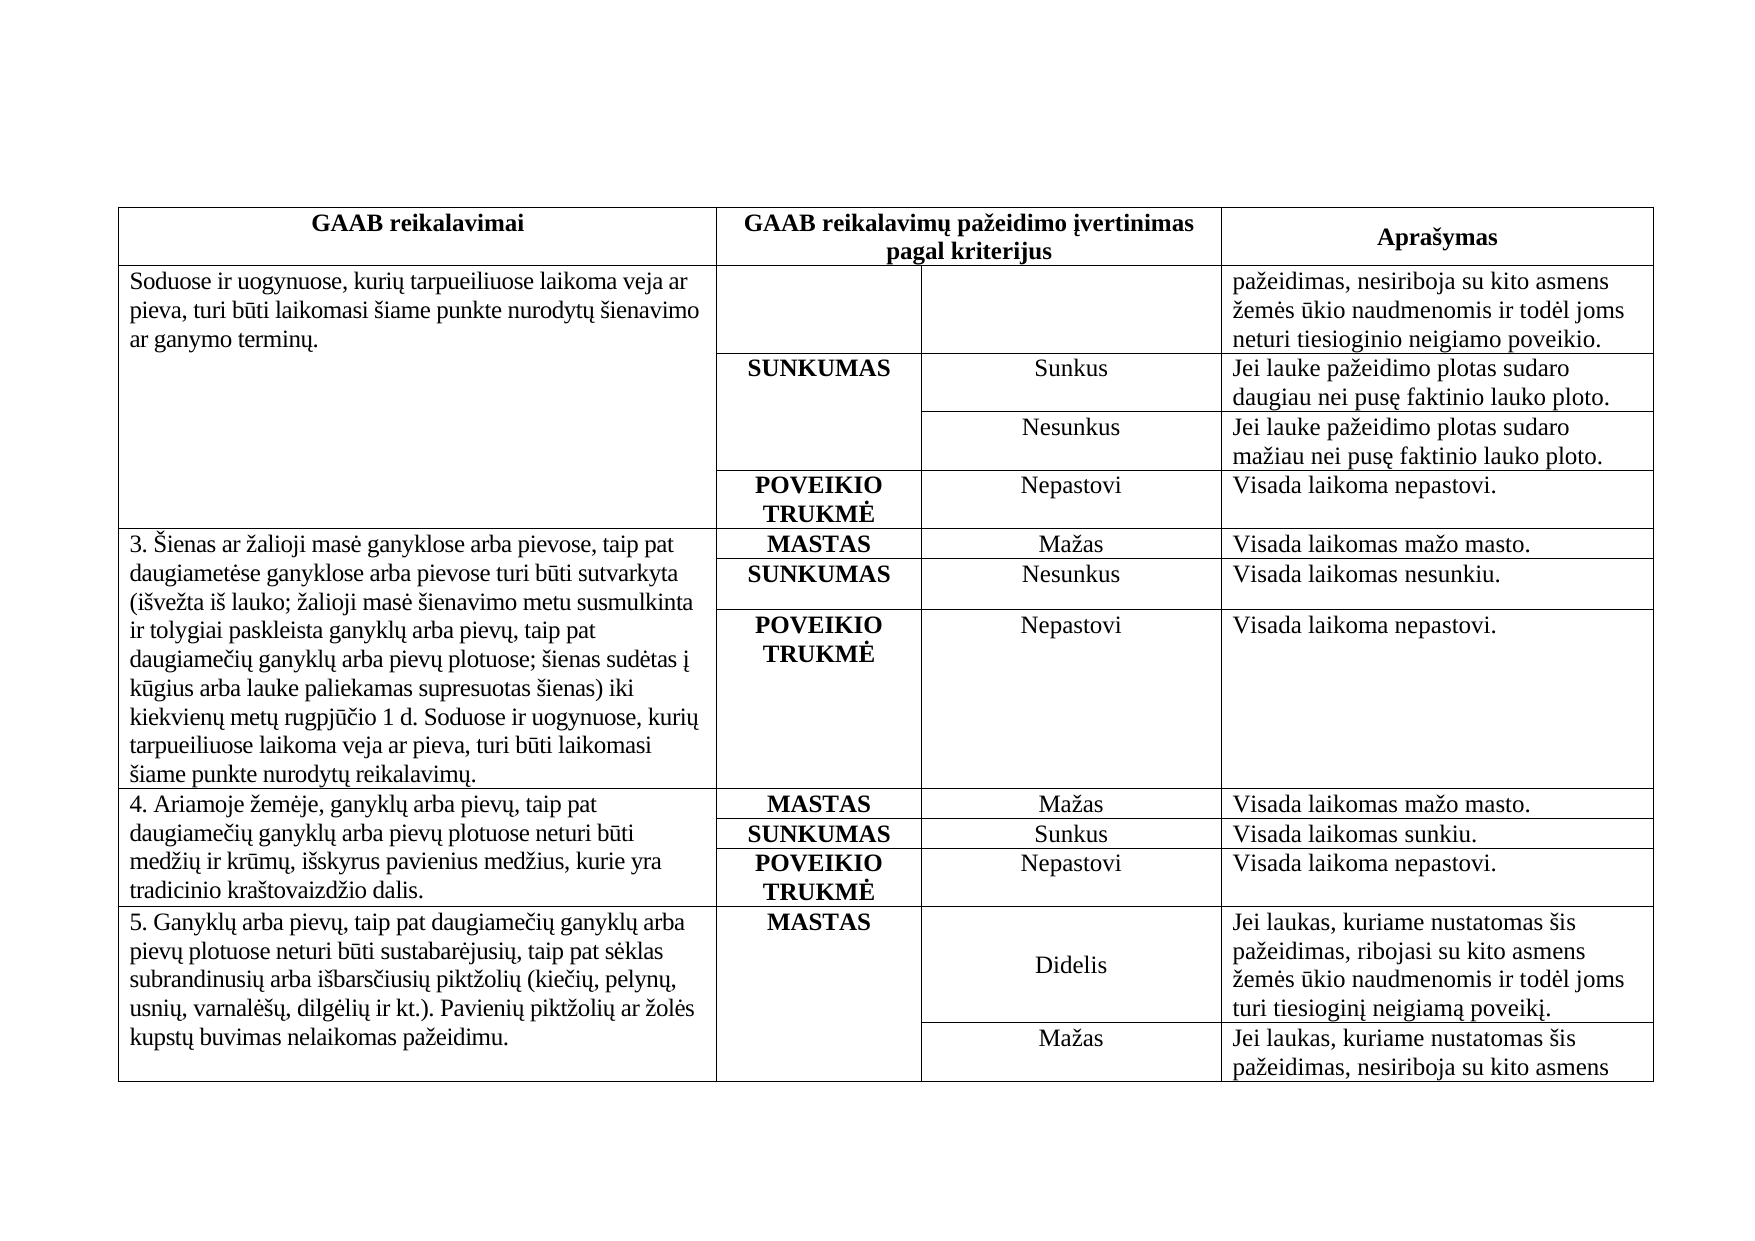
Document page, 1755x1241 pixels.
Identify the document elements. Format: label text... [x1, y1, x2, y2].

table_header GAAB reikalavimų pažeidimo įvertinimas pagal kriterijus [717, 208, 1221, 265]
table_header GAAB reikalavimai [119, 208, 716, 265]
table_cell SUNKUMAS [717, 819, 921, 847]
table_cell Sunkus [922, 354, 1221, 411]
table_cell Visada laikomas nesunkiu. [1222, 559, 1653, 609]
table_cell Visada laikoma nepastovi. [1222, 849, 1653, 906]
table_cell SUNKUMAS [717, 354, 921, 469]
table_cell Visada laikomas mažo masto. [1222, 529, 1653, 558]
table_cell POVEIKIO TRUKMĖ [717, 471, 921, 528]
table_cell MASTAS [717, 529, 921, 558]
table_cell pažeidimas, nesiriboja su kito asmens žemės ūkio naudmenomis ir todėl joms neturi tiesioginio neigiamo poveikio. [1222, 266, 1653, 352]
table_cell Visada laikomas mažo masto. [1222, 789, 1653, 818]
table_cell 5. Ganyklų arba pievų, taip pat daugiamečių ganyklų arba pievų plotuose neturi būti sustabarėjusių, taip pat sėklas subrandinusių arba išbarsčiusių piktžolių (kiečių, pelynų, usnių, varnalėšų, dilgėlių ir kt.). Pavienių piktžolių ar žolės kupstų buvimas nelaikomas pažeidimu. [119, 907, 716, 1081]
table_cell Jei laukas, kuriame nustatomas šis pažeidimas, nesiriboja su kito asmens [1222, 1023, 1653, 1081]
table_cell Mažas [922, 789, 1221, 818]
table_cell MASTAS [717, 907, 921, 1081]
table_cell POVEIKIO TRUKMĖ [717, 849, 921, 906]
table_cell Jei lauke pažeidimo plotas sudaro mažiau nei pusę faktinio lauko ploto. [1222, 412, 1653, 469]
table_cell Nepastovi [922, 849, 1221, 906]
table_cell Soduose ir uogynuose, kurių tarpueiliuose laikoma veja ar pieva, turi būti laikomasi šiame punkte nurodytų šienavimo ar ganymo terminų. [119, 266, 716, 528]
table_cell Jei laukas, kuriame nustatomas šis pažeidimas, ribojasi su kito asmens žemės ūkio naudmenomis ir todėl joms turi tiesioginį neigiamą poveikį. [1222, 907, 1653, 1022]
table_cell Mažas [922, 1023, 1221, 1081]
table_cell Visada laikoma nepastovi. [1222, 471, 1653, 528]
table_cell [717, 266, 921, 352]
table_cell Nepastovi [922, 610, 1221, 788]
table_header Aprašymas [1222, 208, 1653, 265]
table_cell Visada laikomas sunkiu. [1222, 819, 1653, 847]
table_cell Sunkus [922, 819, 1221, 847]
table_cell Nesunkus [922, 559, 1221, 609]
table_cell MASTAS [717, 789, 921, 818]
table_cell POVEIKIO TRUKMĖ [717, 610, 921, 788]
table_cell 3. Šienas ar žalioji masė ganyklose arba pievose, taip pat daugiametėse ganyklose arba pievose turi būti sutvarkyta (išvežta iš lauko; žalioji masė šienavimo metu susmulkinta ir tolygiai paskleista ganyklų arba pievų, taip pat daugiamečių ganyklų arba pievų plotuose; šienas sudėtas į kūgius arba lauke paliekamas supresuotas šienas) iki kiekvienų metų rugpjūčio 1 d. Soduose ir uogynuose, kurių tarpueiliuose laikoma veja ar pieva, turi būti laikomasi šiame punkte nurodytų reikalavimų. [119, 529, 716, 788]
table_cell Nepastovi [922, 471, 1221, 528]
table_cell Jei lauke pažeidimo plotas sudaro daugiau nei pusę faktinio lauko ploto. [1222, 354, 1653, 411]
table_cell Didelis [922, 907, 1221, 1022]
table_cell SUNKUMAS [717, 559, 921, 609]
table_cell Mažas [922, 529, 1221, 558]
table_cell Nesunkus [922, 412, 1221, 469]
table_cell [922, 266, 1221, 352]
table_cell 4. Ariamoje žemėje, ganyklų arba pievų, taip pat daugiamečių ganyklų arba pievų plotuose neturi būti medžių ir krūmų, išskyrus pavienius medžius, kurie yra tradicinio kraštovaizdžio dalis. [119, 789, 716, 906]
table_cell Visada laikoma nepastovi. [1222, 610, 1653, 788]
